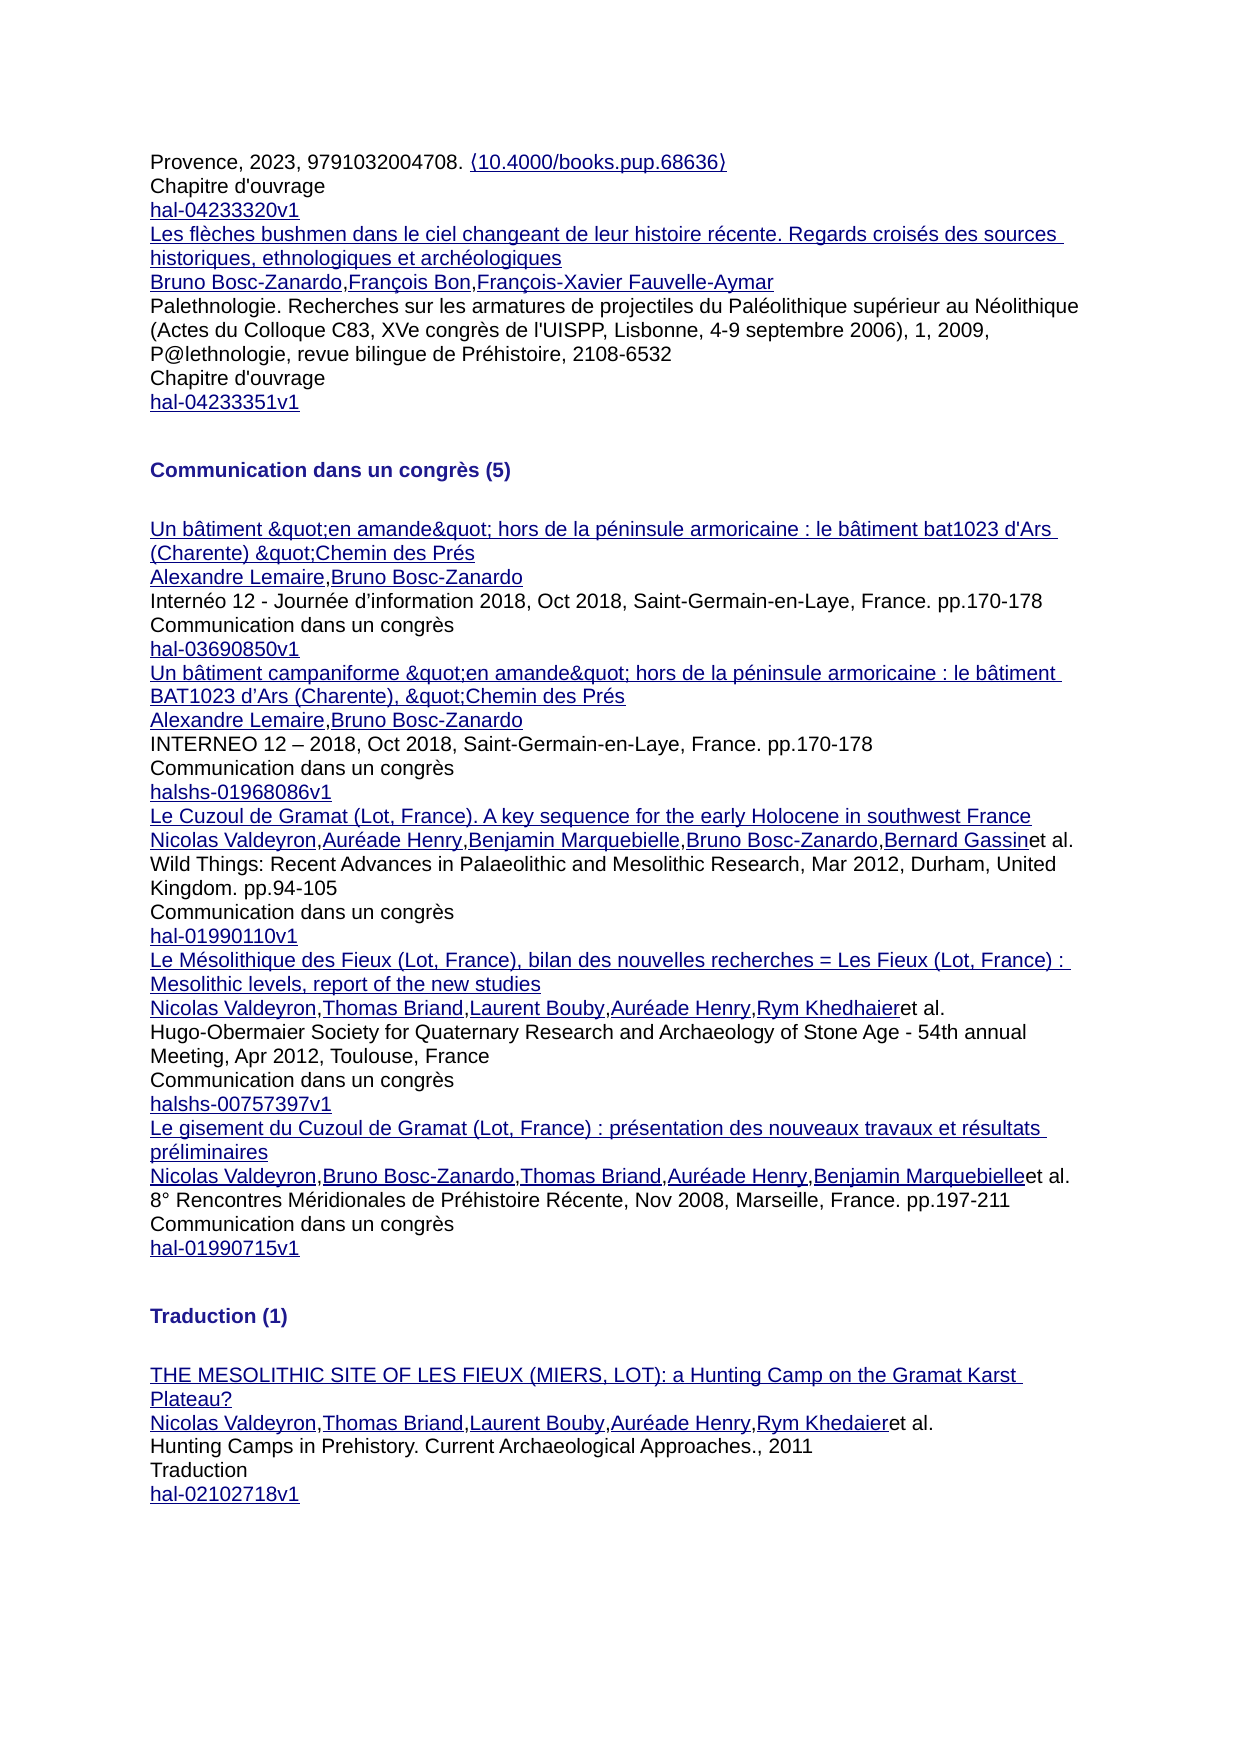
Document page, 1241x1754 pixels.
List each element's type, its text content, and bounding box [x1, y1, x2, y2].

table_cell Un bâtiment campaniforme &quot;en amande&quot; hors de la péninsule armoricaine : le bâtiment BAT1023 d’Ars (Charente), &quot;Chemin des Prés Alexandre Lemaire,Bruno Bosc-Zanardo INTERNEO 12 – 2018, Oct 2018, Saint-Germain-en-Laye, France. pp.170-178 Communication dans un congrès halshs-01968086v1 [150, 660, 1090, 804]
table_cell Le gisement du Cuzoul de Gramat (Lot, France) : présentation des nouveaux travaux et résultats préliminaires Nicolas Valdeyron,Bruno Bosc-Zanardo,Thomas Briand,Auréade Henry,Benjamin Marquebielleet al. 8° Rencontres Méridionales de Préhistoire Récente, Nov 2008, Marseille, France. pp.197-211 Communication dans un congrès hal-01990715v1 [150, 1116, 1090, 1259]
subtitle Traduction (1) [150, 1304, 1090, 1328]
table_cell Le Cuzoul de Gramat (Lot, France). A key sequence for the early Holocene in southwest France Nicolas Valdeyron,Auréade Henry,Benjamin Marquebielle,Bruno Bosc-Zanardo,Bernard Gassinet al. Wild Things: Recent Advances in Palaeolithic and Mesolithic Research, Mar 2012, Durham, United Kingdom. pp.94-105 Communication dans un congrès hal-01990110v1 [150, 804, 1090, 948]
table_cell Les flèches bushmen dans le ciel changeant de leur histoire récente. Regards croisés des sources historiques, ethnologiques et archéologiques Bruno Bosc-Zanardo,François Bon,François-Xavier Fauvelle-Aymar Palethnologie. Recherches sur les armatures de projectiles du Paléolithique supérieur au Néolithique (Actes du Colloque C83, XVe congrès de l'UISPP, Lisbonne, 4-9 septembre 2006), 1, 2009, P@lethnologie, revue bilingue de Préhistoire, 2108-6532 Chapitre d'ouvrage hal-04233351v1 [150, 222, 1090, 413]
table_header THE MESOLITHIC SITE OF LES FIEUX (MIERS, LOT): a Hunting Camp on the Gramat Karst Plateau? Nicolas Valdeyron,Thomas Briand,Laurent Bouby,Auréade Henry,Rym Khedaieret al. Hunting Camps in Prehistory. Current Archaeological Approaches., 2011 Traduction hal-02102718v1 [150, 1363, 1090, 1506]
table_cell Ollioules &quot;Quartier Quiez 2&quot;: a Late Antiquity necropolis with a sea view - abridged version Bruno Bosc-Zanardo,David Gandia,Camille Vanhove Death and the Societies of Late Antiquity, new methods, new questions, Presses Universitaires de Provence, 2023, 9791032004708. ⟨10.4000/books.pup.68636⟩ Chapitre d'ouvrage hal-04233320v1 [150, 150, 1090, 222]
table_header Un bâtiment &quot;en amande&quot; hors de la péninsule armoricaine : le bâtiment bat1023 d'Ars (Charente) &quot;Chemin des Prés Alexandre Lemaire,Bruno Bosc-Zanardo Internéo 12 - Journée d’information 2018, Oct 2018, Saint-Germain-en-Laye, France. pp.170-178 Communication dans un congrès hal-03690850v1 [150, 517, 1090, 660]
subtitle Communication dans un congrès (5) [150, 458, 1090, 482]
table_cell Le Mésolithique des Fieux (Lot, France), bilan des nouvelles recherches = Les Fieux (Lot, France) : Mesolithic levels, report of the new studies Nicolas Valdeyron,Thomas Briand,Laurent Bouby,Auréade Henry,Rym Khedhaieret al. Hugo-Obermaier Society for Quaternary Research and Archaeology of Stone Age - 54th annual Meeting, Apr 2012, Toulouse, France Communication dans un congrès halshs-00757397v1 [150, 948, 1090, 1116]
